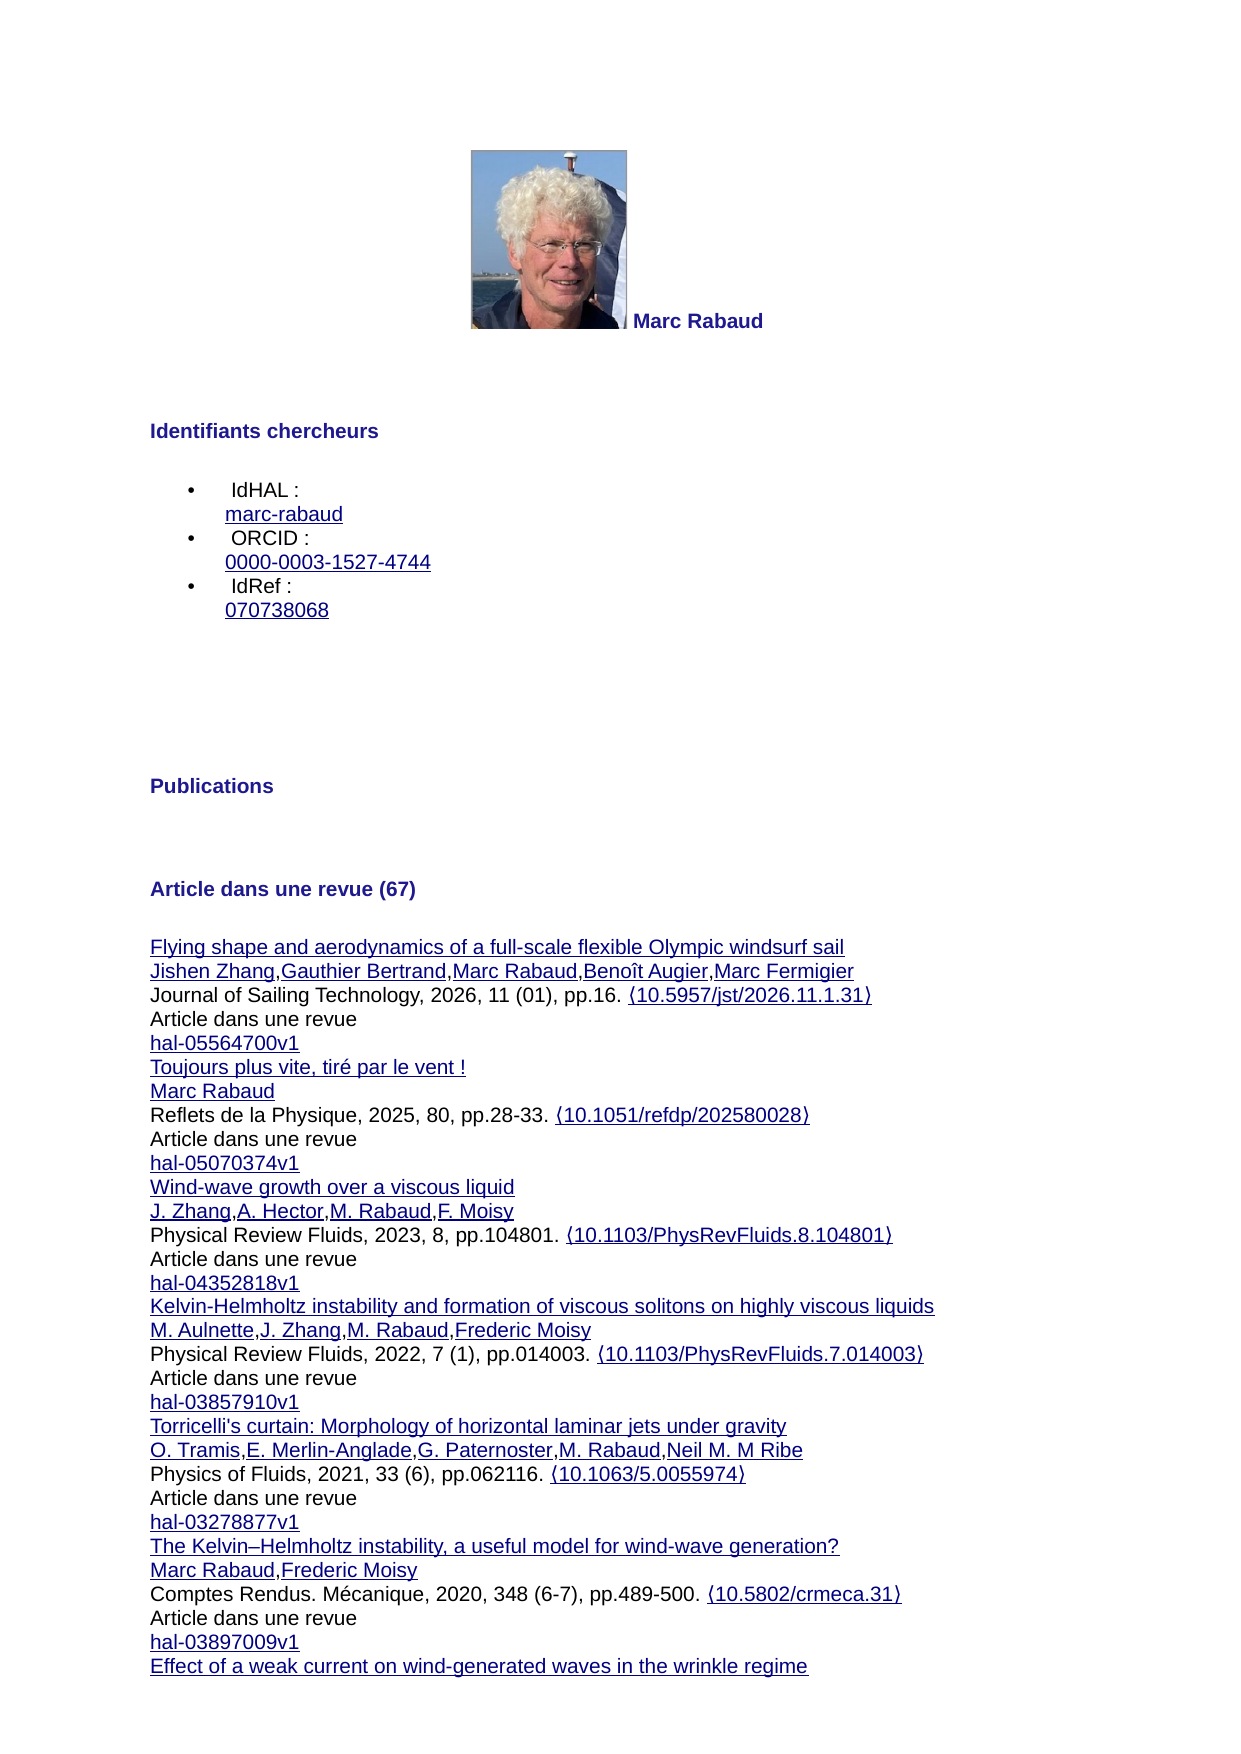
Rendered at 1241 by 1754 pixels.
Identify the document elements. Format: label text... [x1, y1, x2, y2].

list ORCID : [187, 526, 1090, 549]
list marc-rabaud [187, 502, 1090, 526]
list 070738068 [187, 597, 1090, 621]
subtitle Identifiants chercheurs [150, 419, 1090, 443]
list IdHAL : [187, 478, 1090, 502]
table_cell Toujours plus vite, tiré par le vent ! Marc Rabaud Reflets de la Physique, 2025, 80, pp.28-33. ⟨10.1051/refdp/202580028⟩ Article dans une revue hal-05070374v1 [150, 1055, 1090, 1174]
subtitle Article dans une revue (67) [150, 877, 1090, 901]
table_header Flying shape and aerodynamics of a full-scale flexible Olympic windsurf sail Jishen Zhang,Gauthier Bertrand,Marc Rabaud,Benoît Augier,Marc Fermigier Journal of Sailing Technology, 2026, 11 (01), pp.16. ⟨10.5957/jst/2026.11.1.31⟩ Article dans une revue hal-05564700v1 [150, 935, 1090, 1055]
table_cell The Kelvin–Helmholtz instability, a useful model for wind-wave generation? Marc Rabaud,Frederic Moisy Comptes Rendus. Mécanique, 2020, 348 (6-7), pp.489-500. ⟨10.5802/crmeca.31⟩ Article dans une revue hal-03897009v1 [150, 1534, 1090, 1654]
subtitle Publications [150, 773, 1090, 797]
table_cell Wind-wave growth over a viscous liquid J. Zhang,A. Hector,M. Rabaud,F. Moisy Physical Review Fluids, 2023, 8, pp.104801. ⟨10.1103/PhysRevFluids.8.104801⟩ Article dans une revue hal-04352818v1 [150, 1175, 1090, 1294]
table_cell Effect of a weak current on wind-generated waves in the wrinkle regime [150, 1654, 1090, 1678]
list IdRef : [187, 573, 1090, 597]
picture [470, 150, 628, 329]
subtitle Marc Rabaud [150, 150, 1090, 333]
table_cell Torricelli's curtain: Morphology of horizontal laminar jets under gravity O. Tramis,E. Merlin-Anglade,G. Paternoster,M. Rabaud,Neil M. M Ribe Physics of Fluids, 2021, 33 (6), pp.062116. ⟨10.1063/5.0055974⟩ Article dans une revue hal-03278877v1 [150, 1414, 1090, 1534]
list 0000-0003-1527-4744 [187, 549, 1090, 573]
table_cell Kelvin-Helmholtz instability and formation of viscous solitons on highly viscous liquids M. Aulnette,J. Zhang,M. Rabaud,Frederic Moisy Physical Review Fluids, 2022, 7 (1), pp.014003. ⟨10.1103/PhysRevFluids.7.014003⟩ Article dans une revue hal-03857910v1 [150, 1294, 1090, 1414]
